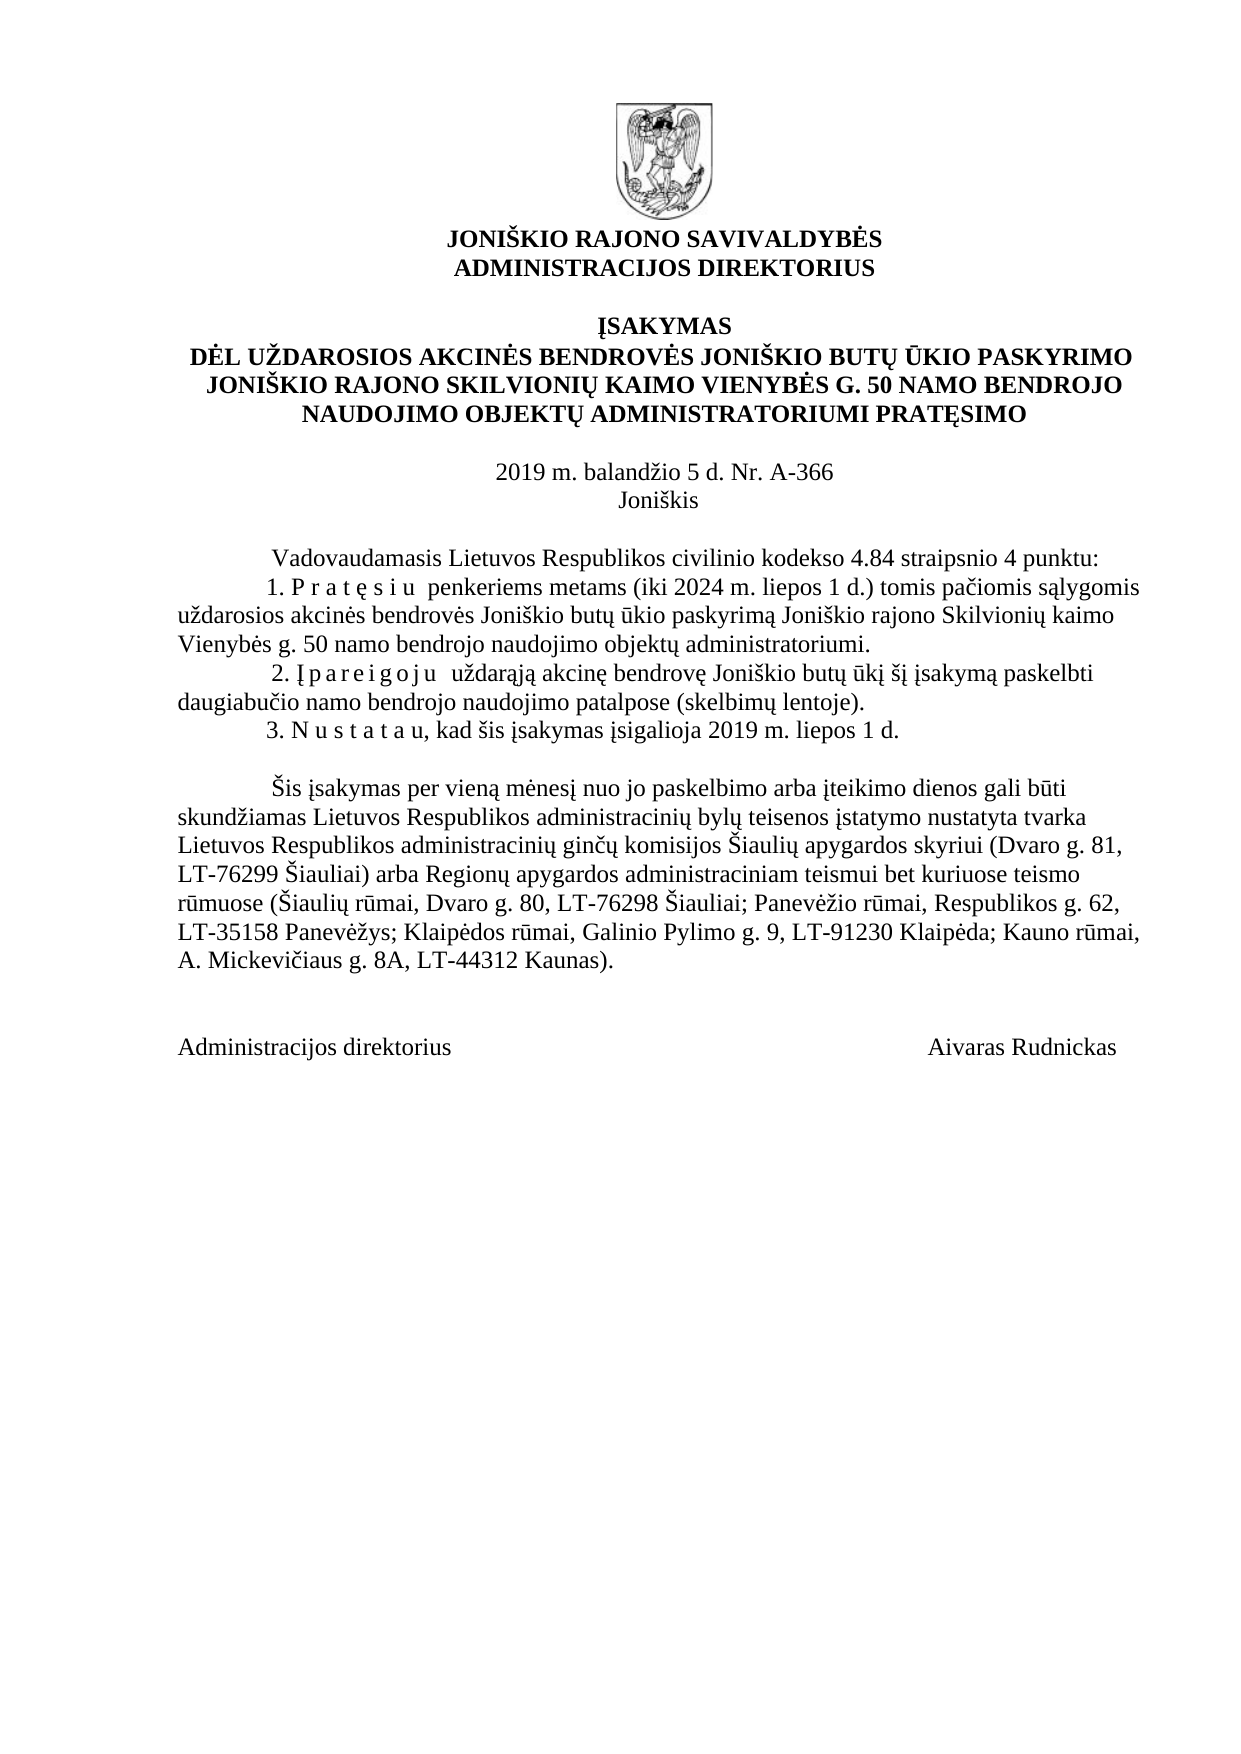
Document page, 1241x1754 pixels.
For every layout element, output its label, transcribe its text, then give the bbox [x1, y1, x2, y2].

text 3. N u s t a t a u, kad šis įsakymas įsigalioja 2019 m. liepos 1 d. [177, 716, 1152, 744]
text 1. P r a t ę s i u penkeriems metams (iki 2024 m. liepos 1 d.) tomis pačiomis sąlygomis uždarosios akcinės bendrovės Joniškio butų ūkio paskyrimą Joniškio rajono Skilvionių kaimo Vienybės g. 50 namo bendrojo naudojimo objektų administratoriumi. [177, 572, 1152, 658]
text JONIŠKIO RAJONO SKILVIONIŲ KAIMO VIENYBĖS G. 50 NAMO BENDROJO NAUDOJIMO OBJEKTŲ ADMINISTRATORIUMI PRATĘSIMO [177, 371, 1152, 457]
text 2. Įpareigoju uždarąją akcinę bendrovę Joniškio butų ūkį šį įsakymą paskelbti daugiabučio namo bendrojo naudojimo patalpose (skelbimų lentoje). [177, 658, 1152, 716]
text Joniškis [177, 486, 1152, 514]
text Šis įsakymas per vieną mėnesį nuo jo paskelbimo arba įteikimo dienos gali būti skundžiamas Lietuvos Respublikos administracinių bylų teisenos įstatymo nustatyta tvarka Lietuvos Respublikos administracinių ginčų komisijos Šiaulių apygardos skyriui (Dvaro g. 81, LT-76299 Šiauliai) arba Regionų apygardos administraciniam teismui bet kuriuose teismo rūmuose (Šiaulių rūmai, Dvaro g. 80, LT-76298 Šiauliai; Panevėžio rūmai, Respublikos g. 62, LT-35158 Panevėžys; Klaipėdos rūmai, Galinio Pylimo g. 9, LT-91230 Klaipėda; Kauno rūmai, A. Mickevičiaus g. 8A, LT-44312 Kaunas). [177, 773, 1152, 974]
text Vadovaudamasis Lietuvos Respublikos civilinio kodekso 4.84 straipsnio 4 punktu: [177, 543, 1152, 572]
text DĖL UŽDAROSIOS AKCINĖS BENDROVĖS JONIŠKIO BUTŲ ŪKIO PASKYRIMO [177, 342, 1152, 371]
text Administracijos direktorius Aivaras Rudnickas [177, 1032, 1152, 1061]
text 2019 m. balandžio 5 d. Nr. A-366 [177, 457, 1152, 486]
